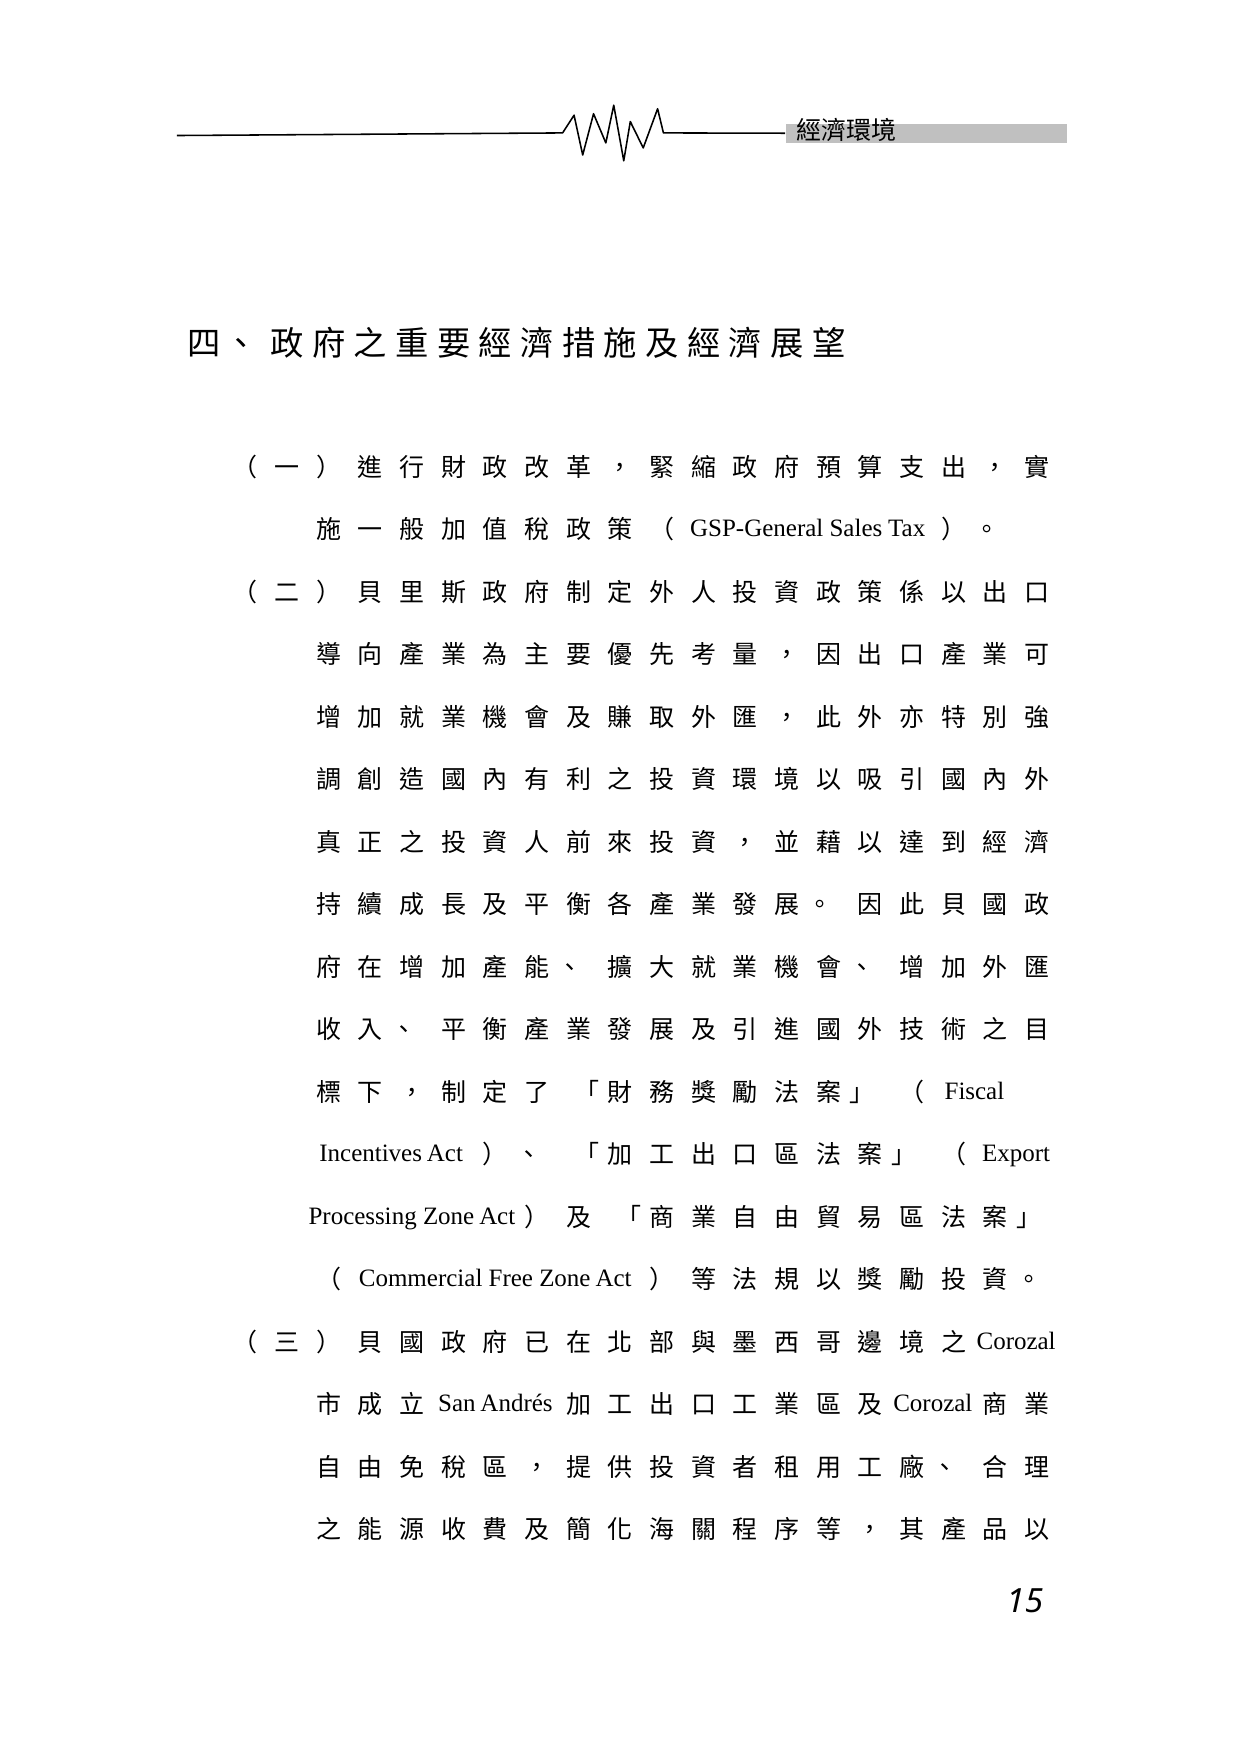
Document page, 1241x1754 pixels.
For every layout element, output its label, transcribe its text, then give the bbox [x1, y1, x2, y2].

text （三）貝國政府已在北部與墨西哥邊境之Corozal市成立San Andrés加工出口工業區及Corozal商業自由免稅區，提供投資者租用工廠、合理之能源收費及簡化海關程序等，其產品以 [207, 1299, 1058, 1549]
text （二）貝里斯政府制定外人投資政策係以出口導向產業為主要優先考量，因出口產業可增加就業機會及賺取外匯，此外亦特別強調創造國內有利之投資環境以吸引國內外真正之投資人前來投資，並藉以達到經濟持續成長及平衡各產業發展。因此貝國政府在增加產能、擴大就業機會、增加外匯收入、平衡產業發展及引進國外技術之目標下，制定了「財務獎勵法案」（Fiscal Incentives Act）、「加工出口區法案」（Export Processing Zone Act）及「商業自由貿易區法案」（Commercial Free Zone Act）等法規以獎勵投資。 [207, 549, 1058, 1299]
text （一）進行財政改革，緊縮政府預算支出，實施一般加值稅政策（GSP-General Sales Tax）。 [207, 424, 1058, 549]
text 四、政府之重要經濟措施及經濟展望 [183, 299, 1058, 361]
